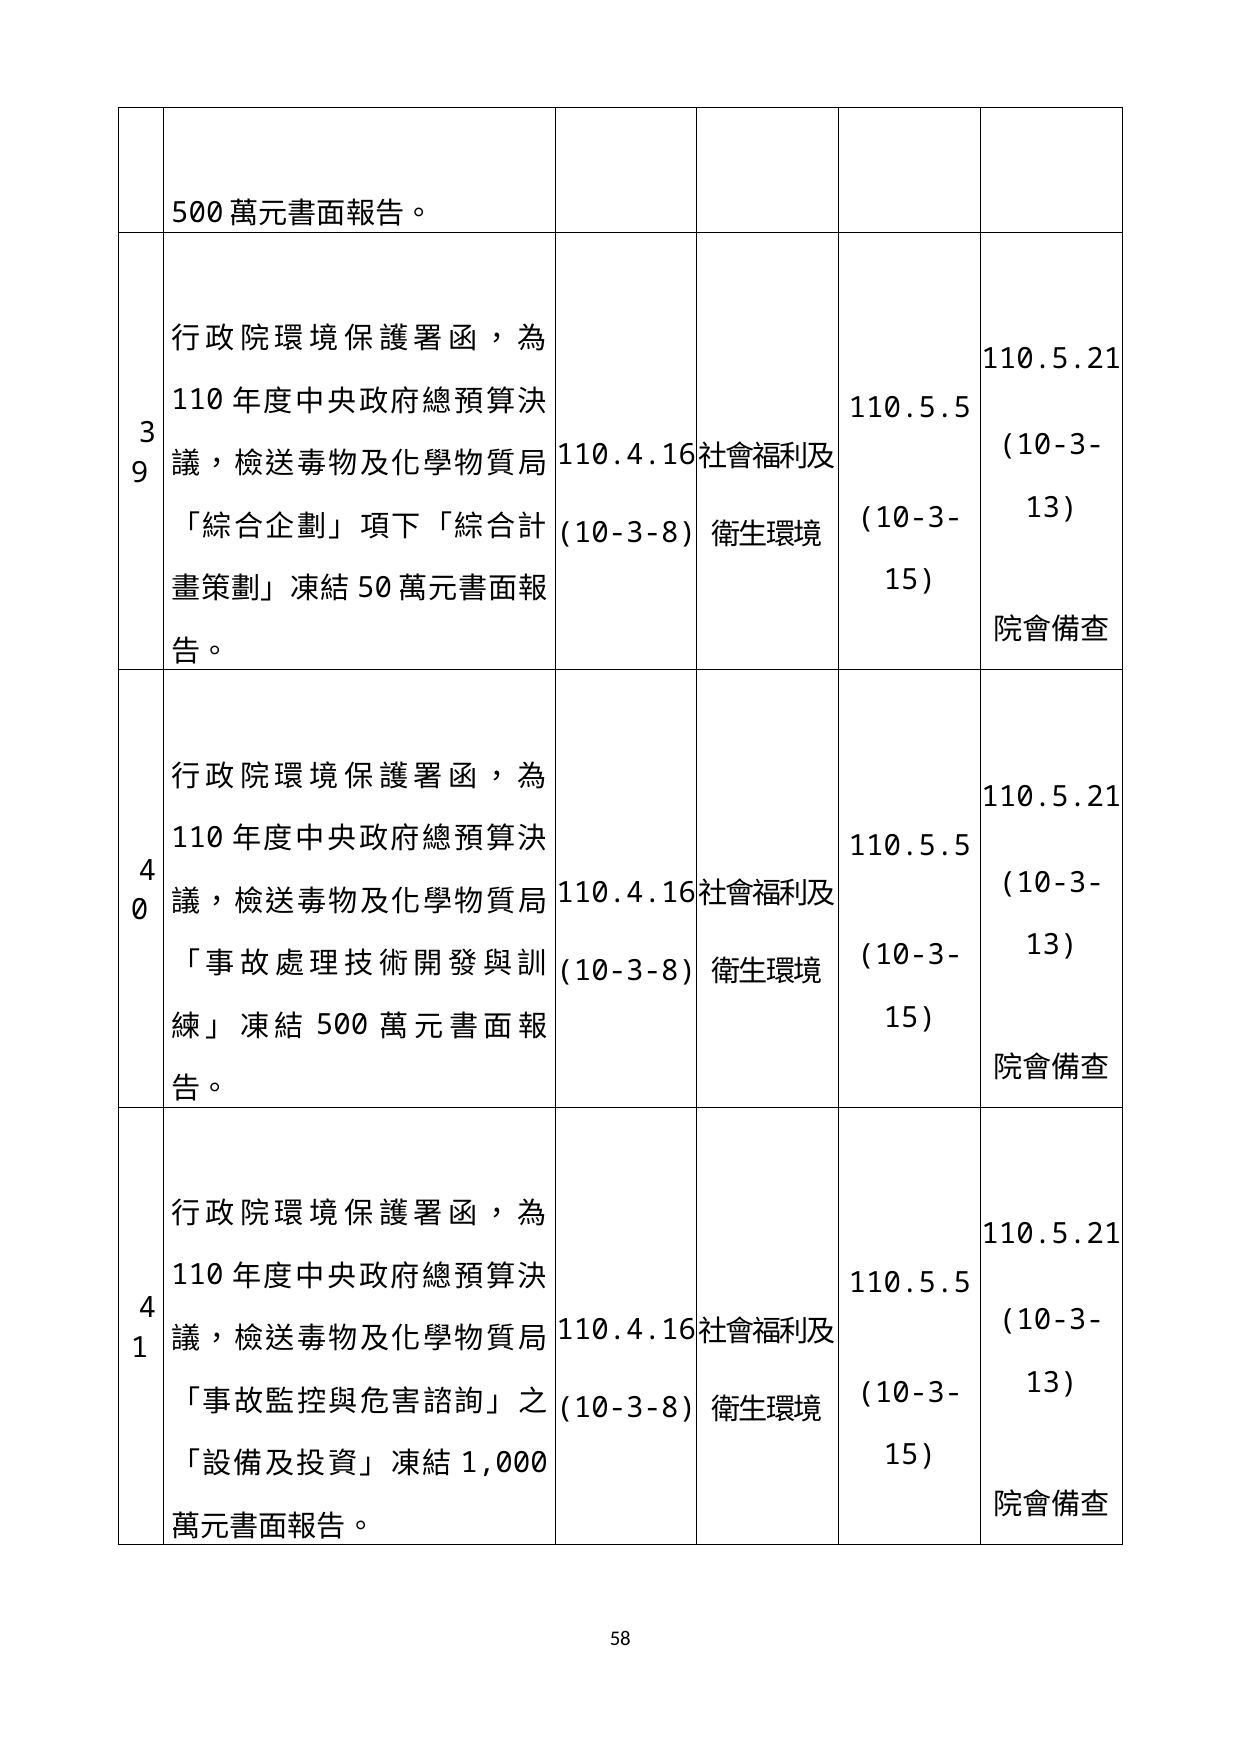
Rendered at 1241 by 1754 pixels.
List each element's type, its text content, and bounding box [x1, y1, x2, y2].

table_cell 行政院環境保護署函，為110年度中央政府總預算決議，檢送毒物及化學物質局「事故監控與危害諮詢」之「設備及投資」凍結1,000萬元書面報告。 [164, 1108, 555, 1544]
table_cell 110.5.5 (10-3-15) [839, 670, 980, 1107]
table_cell 社會福利及 衛生環境 [697, 1108, 838, 1544]
table_cell 110.4.16 (10-3-8) [556, 1108, 696, 1544]
table_cell 110.5.21 (10-3-13) 院會備查 [981, 233, 1122, 669]
table_cell 行政院環境保護署函，為110年度中央政府總預算決議，檢送毒物及化學物質局「綜合企劃」項下「綜合計畫策劃」凍結50萬元書面報告。 [164, 233, 555, 669]
table_cell [839, 108, 980, 232]
table_cell 500萬元書面報告。 [164, 108, 555, 232]
table_cell 行政院環境保護署函，為110年度中央政府總預算決議，檢送毒物及化學物質局「事故處理技術開發與訓練」凍結500萬元書面報告。 [164, 670, 555, 1107]
table_cell [697, 108, 838, 232]
table_cell [119, 670, 163, 1107]
table_cell 110.4.16 (10-3-8) [556, 670, 696, 1107]
table_cell [556, 108, 696, 232]
table_cell 110.5.5 (10-3-15) [839, 1108, 980, 1544]
table_cell [981, 108, 1122, 232]
table_cell 社會福利及 衛生環境 [697, 233, 838, 669]
table_cell 110.5.21 (10-3-13) 院會備查 [981, 670, 1122, 1107]
table_cell 110.5.21 (10-3-13) 院會備查 [981, 1108, 1122, 1544]
table_cell 110.5.5 (10-3-15) [839, 233, 980, 669]
table_cell 110.4.16 (10-3-8) [556, 233, 696, 669]
table_cell [119, 108, 163, 232]
table_cell [119, 233, 163, 669]
table_cell 社會福利及 衛生環境 [697, 670, 838, 1107]
table_cell [119, 1108, 163, 1544]
